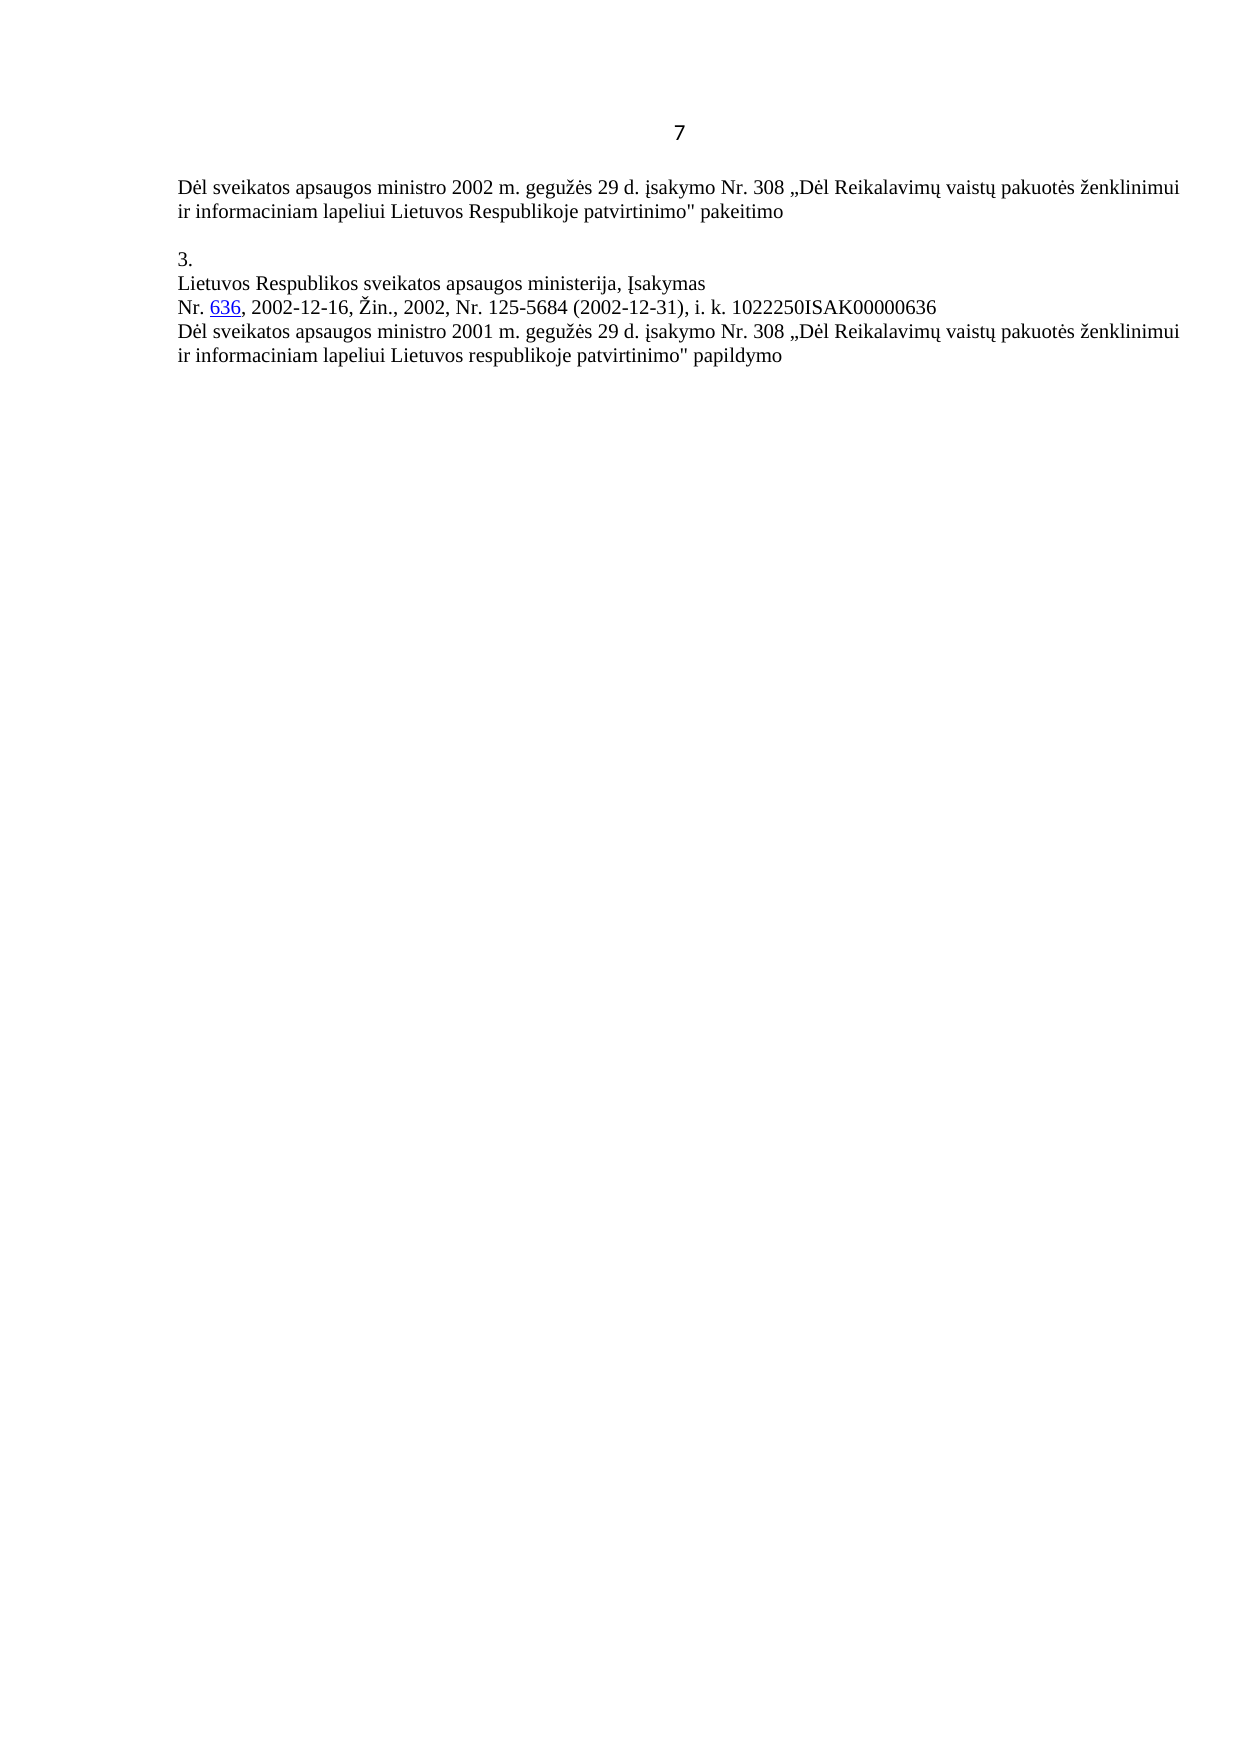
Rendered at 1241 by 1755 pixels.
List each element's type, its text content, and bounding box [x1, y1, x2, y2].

text Dėl sveikatos apsaugos ministro 2001 m. gegužės 29 d. įsakymo Nr. 308 „Dėl Reikalavimų vaistų pakuotės ženklinimui ir informaciniam lapeliui Lietuvos respublikoje patvirtinimo" papildymo [177, 319, 1181, 367]
text Nr. 636, 2002-12-16, Žin., 2002, Nr. 125-5684 (2002-12-31), i. k. 1022250ISAK00000636 [177, 295, 1181, 319]
text 3. [177, 247, 1181, 271]
text Lietuvos Respublikos sveikatos apsaugos ministerija, Įsakymas [177, 271, 1181, 295]
text Dėl sveikatos apsaugos ministro 2002 m. gegužės 29 d. įsakymo Nr. 308 „Dėl Reikalavimų vaistų pakuotės ženklinimui ir informaciniam lapeliui Lietuvos Respublikoje patvirtinimo" pakeitimo [177, 175, 1181, 223]
